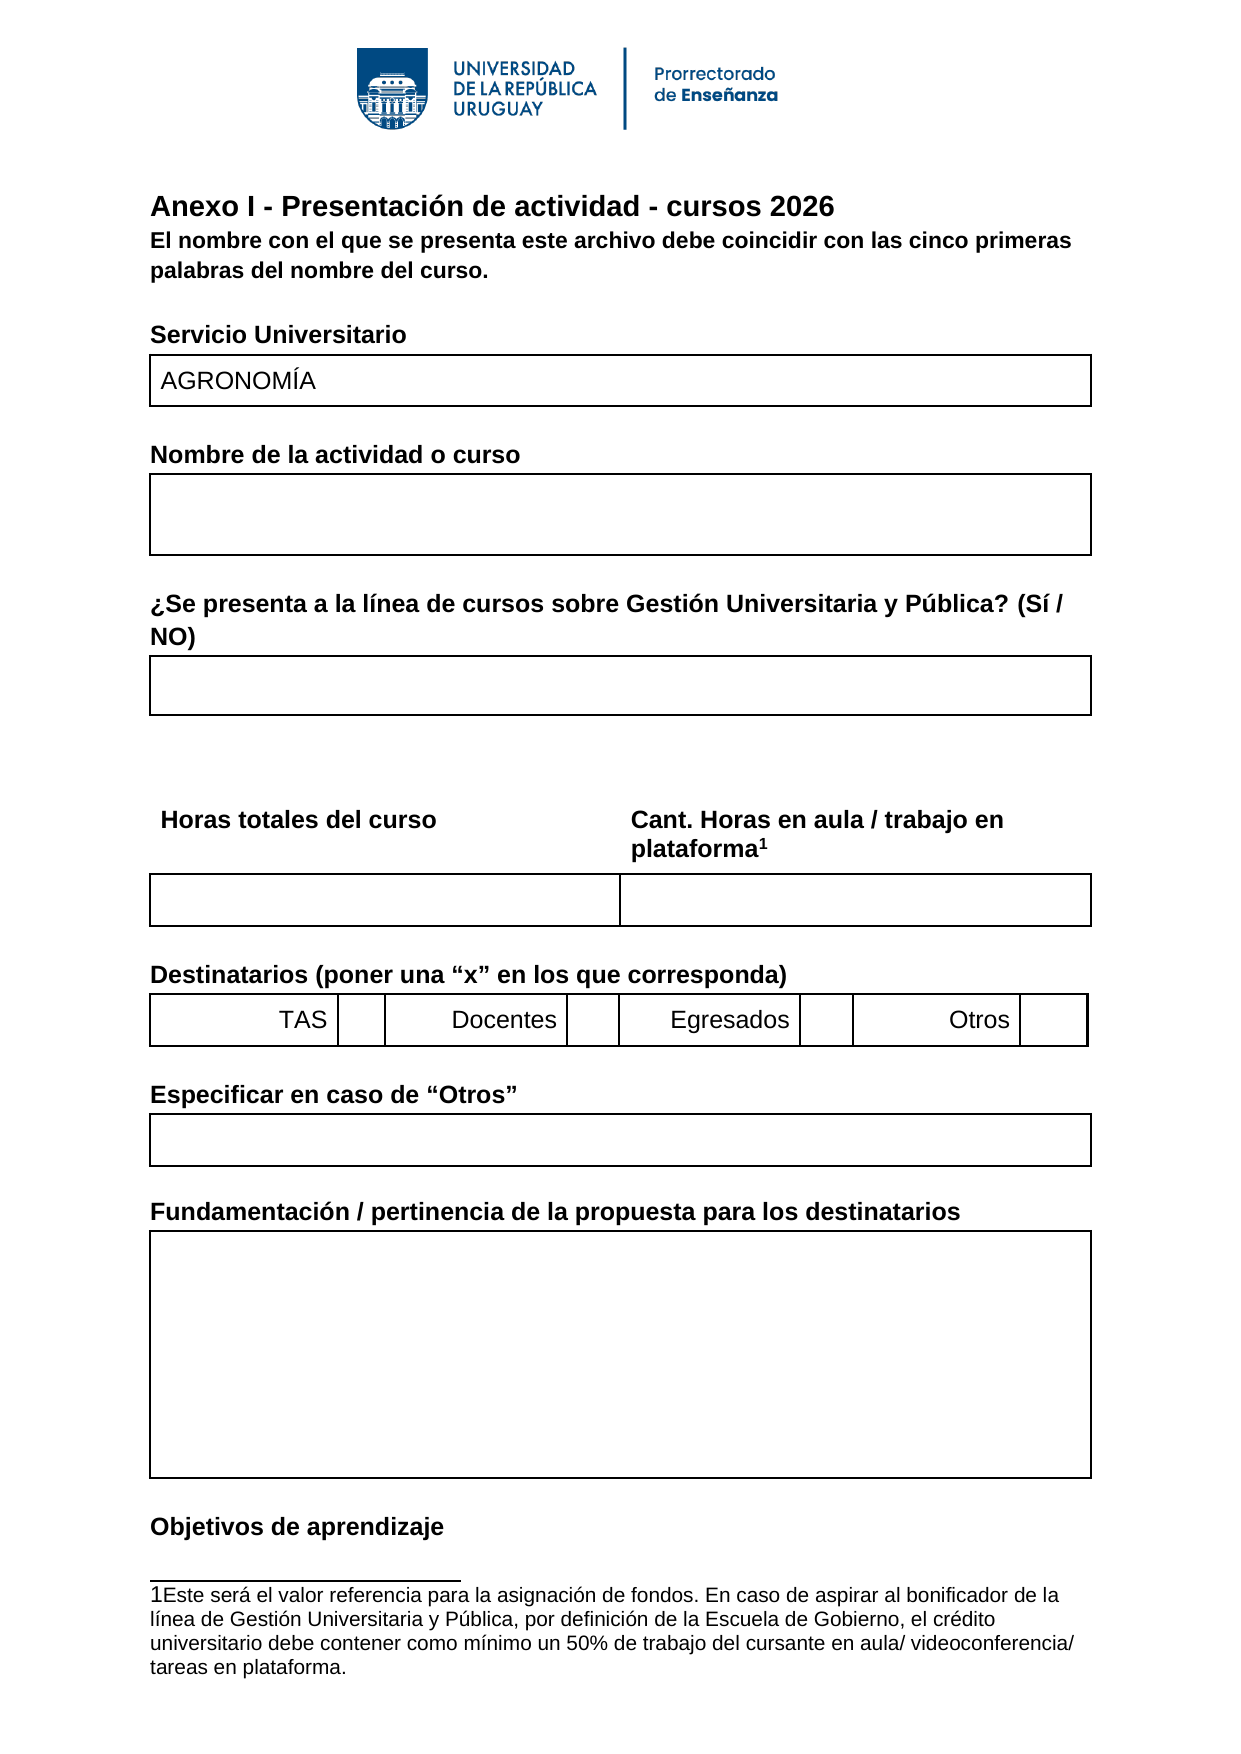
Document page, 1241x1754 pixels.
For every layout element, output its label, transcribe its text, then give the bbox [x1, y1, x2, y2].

text Objetivos de aprendizaje [150, 1512, 1090, 1541]
table_header [568, 995, 618, 1045]
text Fundamentación / pertinencia de la propuesta para los destinatarios [150, 1197, 1090, 1226]
table_cell [621, 875, 1090, 925]
table_header [151, 1232, 1090, 1477]
text ¿Se presenta a la línea de cursos sobre Gestión Universitaria y Pública? (Sí / NO) [150, 589, 1090, 650]
table_header Horas totales del curso [150, 770, 620, 873]
table_header Docentes [386, 995, 566, 1045]
table_cell [151, 875, 619, 925]
text Anexo I - Presentación de actividad - cursos 2026 [150, 188, 1090, 222]
table_header [1021, 995, 1086, 1045]
table_header [151, 475, 1090, 553]
text Especificar en caso de “Otros” [150, 1080, 1090, 1108]
table_header Cant. Horas en aula / trabajo en plataforma [620, 770, 1091, 873]
table_header AGRONOMÍA [151, 356, 1090, 405]
text Servicio Universitario [150, 321, 1090, 349]
table_header [339, 995, 384, 1045]
text Destinatarios (poner una “x” en los que corresponda) [150, 960, 1090, 989]
table_header [801, 995, 852, 1045]
table_header [151, 1115, 1090, 1164]
table_header Otros [854, 995, 1019, 1045]
text Nombre de la actividad o curso [150, 440, 1090, 469]
text El nombre con el que se presenta este archivo debe coincidir con las cinco primeras palabras del nombre del curso. [150, 227, 1090, 284]
table_header TAS [151, 995, 337, 1045]
table_header [151, 657, 1090, 714]
table_header Egresados [620, 995, 799, 1045]
